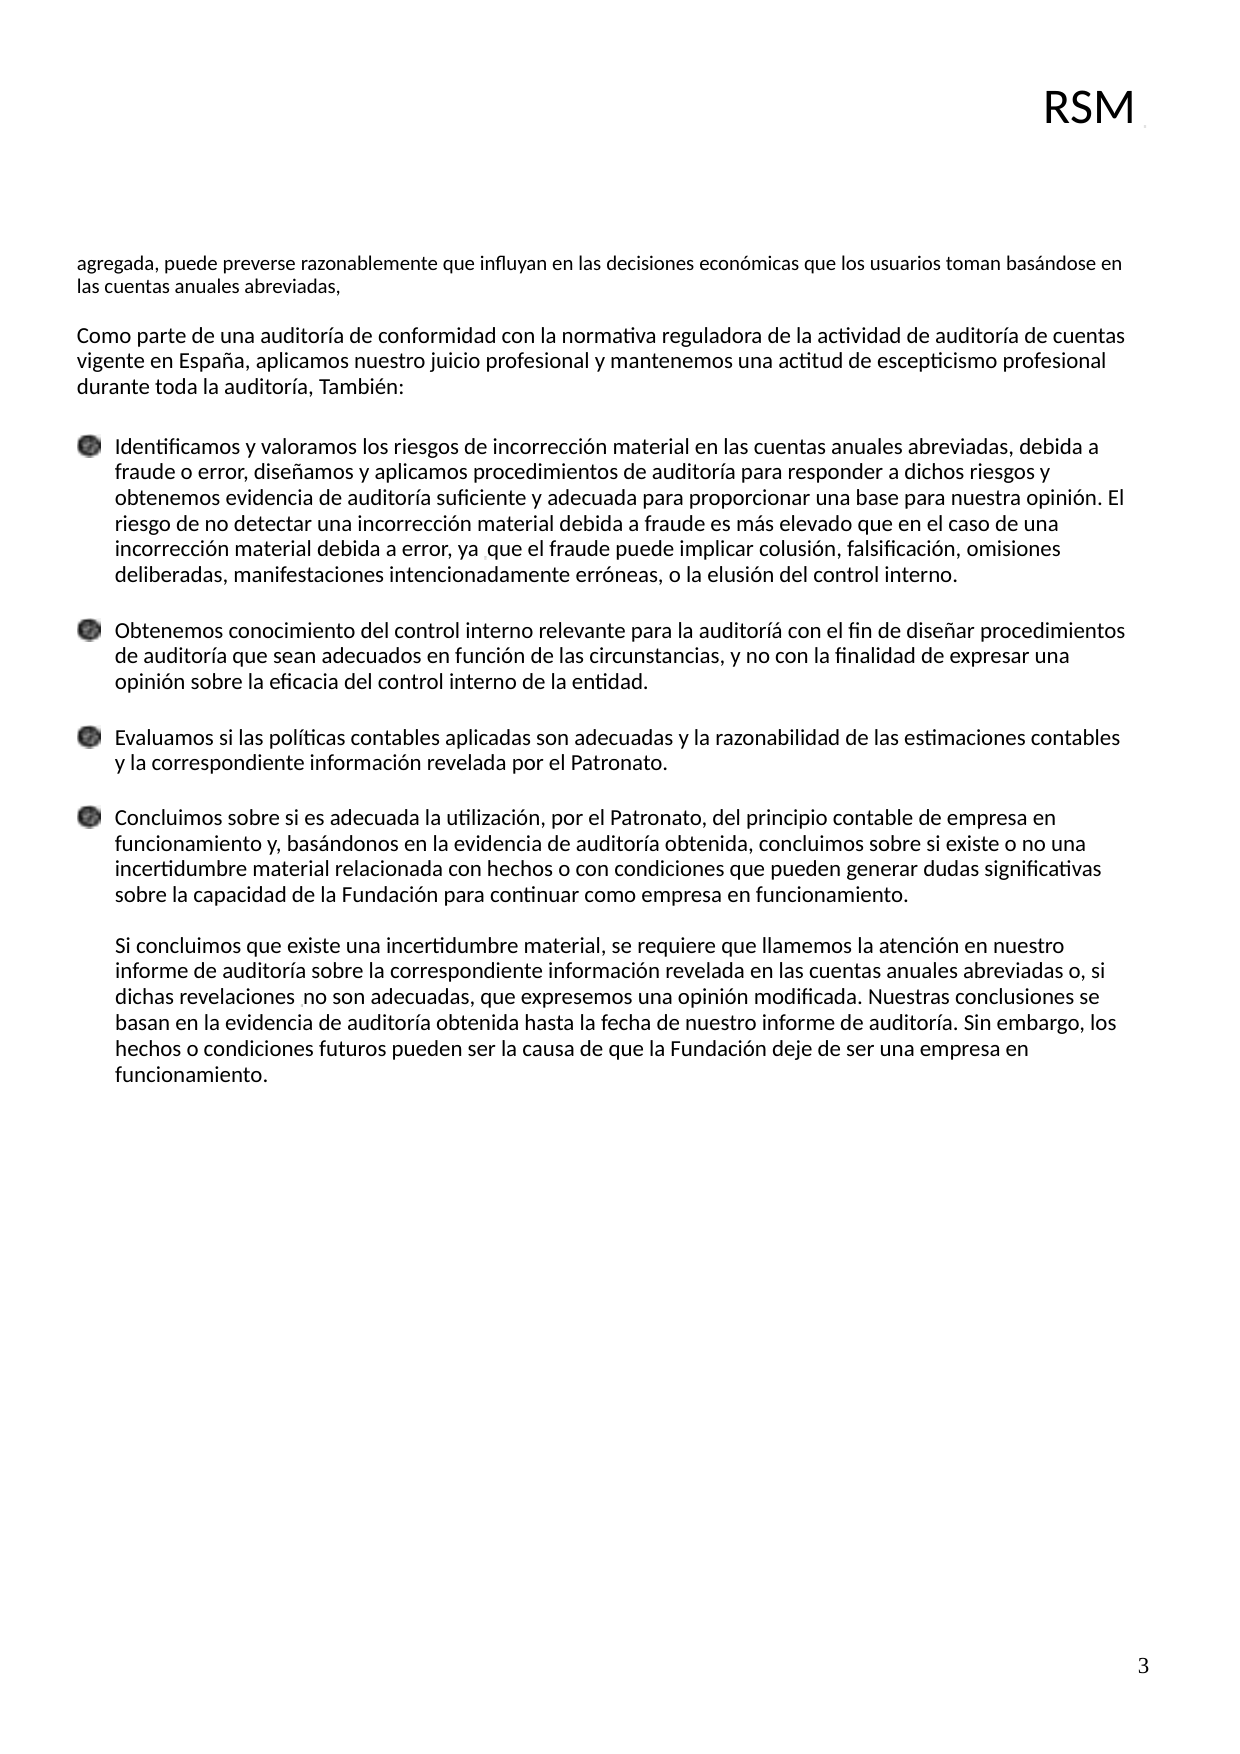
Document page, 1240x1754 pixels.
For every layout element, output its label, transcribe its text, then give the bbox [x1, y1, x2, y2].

list Obtenemos conocimiento del control interno relevante para la auditoríá con el fin de diseñar procedimientos de auditoría que sean adecuados en función de las circunstancias, y no con la finalidad de expresar una opinión sobre la eficacia del control interno de la entidad. [76, 618, 1130, 695]
list Evaluamos si las políticas contables aplicadas son adecuadas y la razonabilidad de las estimaciones contables y la correspondiente información revelada por el Patronato. [76, 724, 1130, 776]
text Como parte de una auditoría de conformidad con la normativa reguladora de la actividad de auditoría de cuentas vigente en España, aplicamos nuestro juicio profesional y mantenemos una actitud de escepticismo profesional durante toda la auditoría, También: [77, 323, 1130, 400]
text Si concluimos que existe una incertidumbre material, se requiere que llamemos la atención en nuestro informe de auditoría sobre la correspondiente información revelada en las cuentas anuales abreviadas o, si dichas revelaciones no son adecuadas, que expresemos una opinión modificada. Nuestras conclusiones se basan en la evidencia de auditoría obtenida hasta la fecha de nuestro informe de auditoría. Sin embargo, los hechos o condiciones futuros pueden ser la causa de que la Fundación deje de ser una empresa en funcionamiento. [115, 933, 1130, 1088]
list Concluimos sobre si es adecuada la utilización, por el Patronato, del principio contable de empresa en funcionamiento y, basándonos en la evidencia de auditoría obtenida, concluimos sobre si existe o no una incertidumbre material relacionada con hechos o con condiciones que pueden generar dudas significativas sobre la capacidad de la Fundación para continuar como empresa en funcionamiento. [76, 805, 1130, 908]
list Identificamos y valoramos los riesgos de incorrección material en las cuentas anuales abreviadas, debida a fraude o error, diseñamos y aplicamos procedimientos de auditoría para responder a dichos riesgos y obtenemos evidencia de auditoría suficiente y adecuada para proporcionar una base para nuestra opinión. El riesgo de no detectar una incorrección material debida a fraude es más elevado que en el caso de una incorrección material debida a error, ya que el fraude puede implicar colusión, falsificación, omisiones deliberadas, manifestaciones intencionadamente erróneas, o la elusión del control interno. [76, 433, 1130, 588]
text agregada, puede preverse razonablemente que influyan en las decisiones económicas que los usuarios toman basándose en las cuentas anuales abreviadas, [77, 252, 1124, 298]
